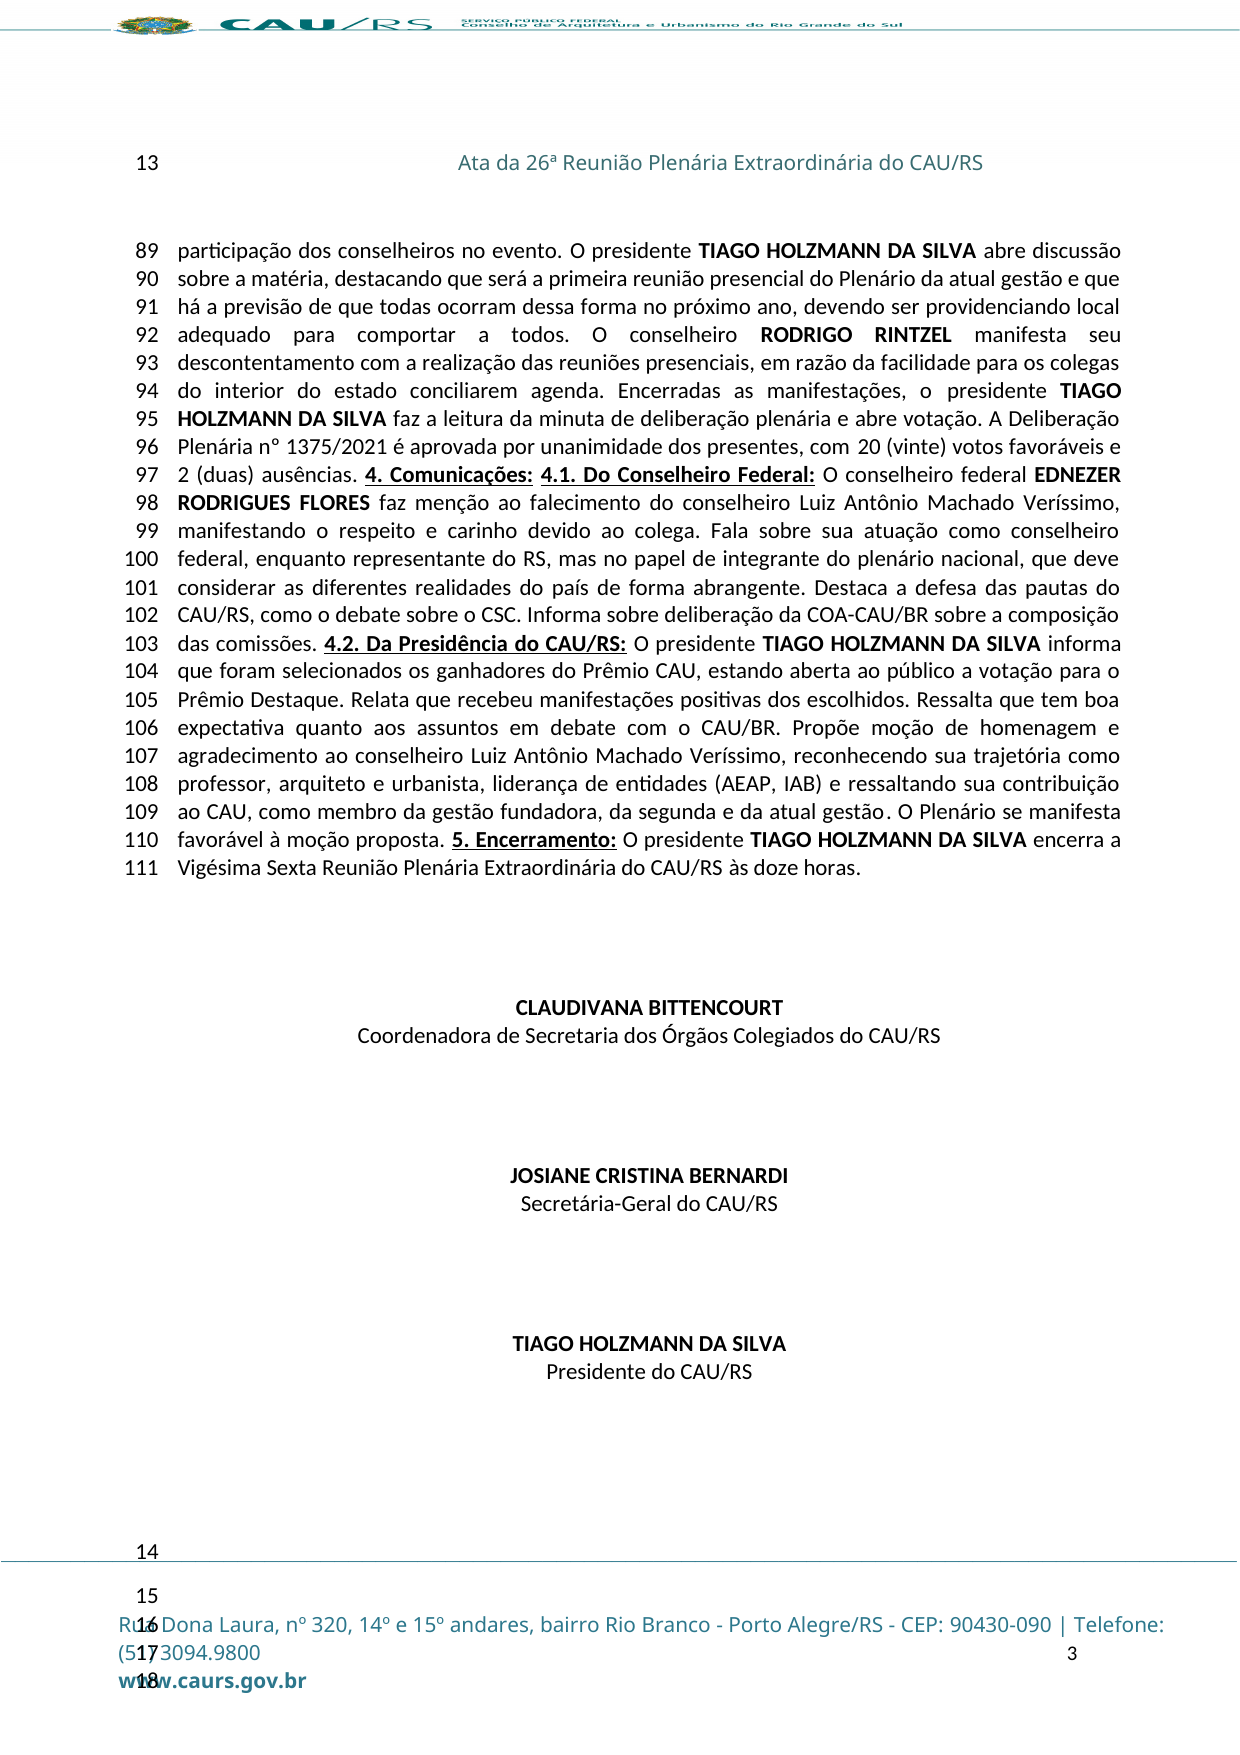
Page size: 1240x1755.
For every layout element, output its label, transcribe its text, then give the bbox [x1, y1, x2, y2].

text Secretária-Geral do CAU/RS [177, 1189, 1121, 1217]
text TIAGO HOLZMANN DA SILVA [177, 1329, 1121, 1357]
text CLAUDIVANA BITTENCOURT [177, 993, 1121, 1021]
text Coordenadora de Secretaria dos Órgãos Colegiados do CAU/RS [177, 1021, 1121, 1049]
text JOSIANE CRISTINA BERNARDI [177, 1161, 1121, 1189]
text Presidente do CAU/RS [177, 1357, 1121, 1385]
text participação dos conselheiros no evento. O presidente TIAGO HOLZMANN DA SILVA abre discussão sobre a matéria, destacando que será a primeira reunião presencial do Plenário da atual gestão e que há a previsão de que todas ocorram dessa forma no próximo ano, devendo ser providenciando local adequado para comportar a todos. O conselheiro RODRIGO RINTZEL manifesta seu descontentamento com a realização das reuniões presenciais, em razão da facilidade para os colegas do interior do estado conciliarem agenda. Encerradas as manifestações, o presidente TIAGO HOLZMANN DA SILVA faz a leitura da minuta de deliberação plenária e abre votação. A Deliberação Plenária nº 1375/2021 é aprovada por unanimidade dos presentes, com 20 (vinte) votos favoráveis e 2 (duas) ausências. 4. Comunicações: 4.1. Do Conselheiro Federal: O conselheiro federal EDNEZER RODRIGUES FLORES faz menção ao falecimento do conselheiro Luiz Antônio Machado Veríssimo, manifestando o respeito e carinho devido ao colega. Fala sobre sua atuação como conselheiro federal, enquanto representante do RS, mas no papel de integrante do plenário nacional, que deve considerar as diferentes realidades do país de forma abrangente. Destaca a defesa das pautas do CAU/RS, como o debate sobre o CSC. Informa sobre deliberação da COA-CAU/BR sobre a composição das comissões. 4.2. Da Presidência do CAU/RS: O presidente TIAGO HOLZMANN DA SILVA informa que foram selecionados os ganhadores do Prêmio CAU, estando aberta ao público a votação para o Prêmio Destaque. Relata que recebeu manifestações positivas dos escolhidos. Ressalta que tem boa expectativa quanto aos assuntos em debate com o CAU/BR. Propõe moção de homenagem e agradecimento ao conselheiro Luiz Antônio Machado Veríssimo, reconhecendo sua trajetória como professor, arquiteto e urbanista, liderança de entidades (AEAP, IAB) e ressaltando sua contribuição ao CAU, como membro da gestão fundadora, da segunda e da atual gestão. O Plenário se manifesta favorável à moção proposta. 5. Encerramento: O presidente TIAGO HOLZMANN DA SILVA encerra a Vigésima Sexta Reunião Plenária Extraordinária do CAU/RS às doze horas. [177, 236, 1121, 881]
